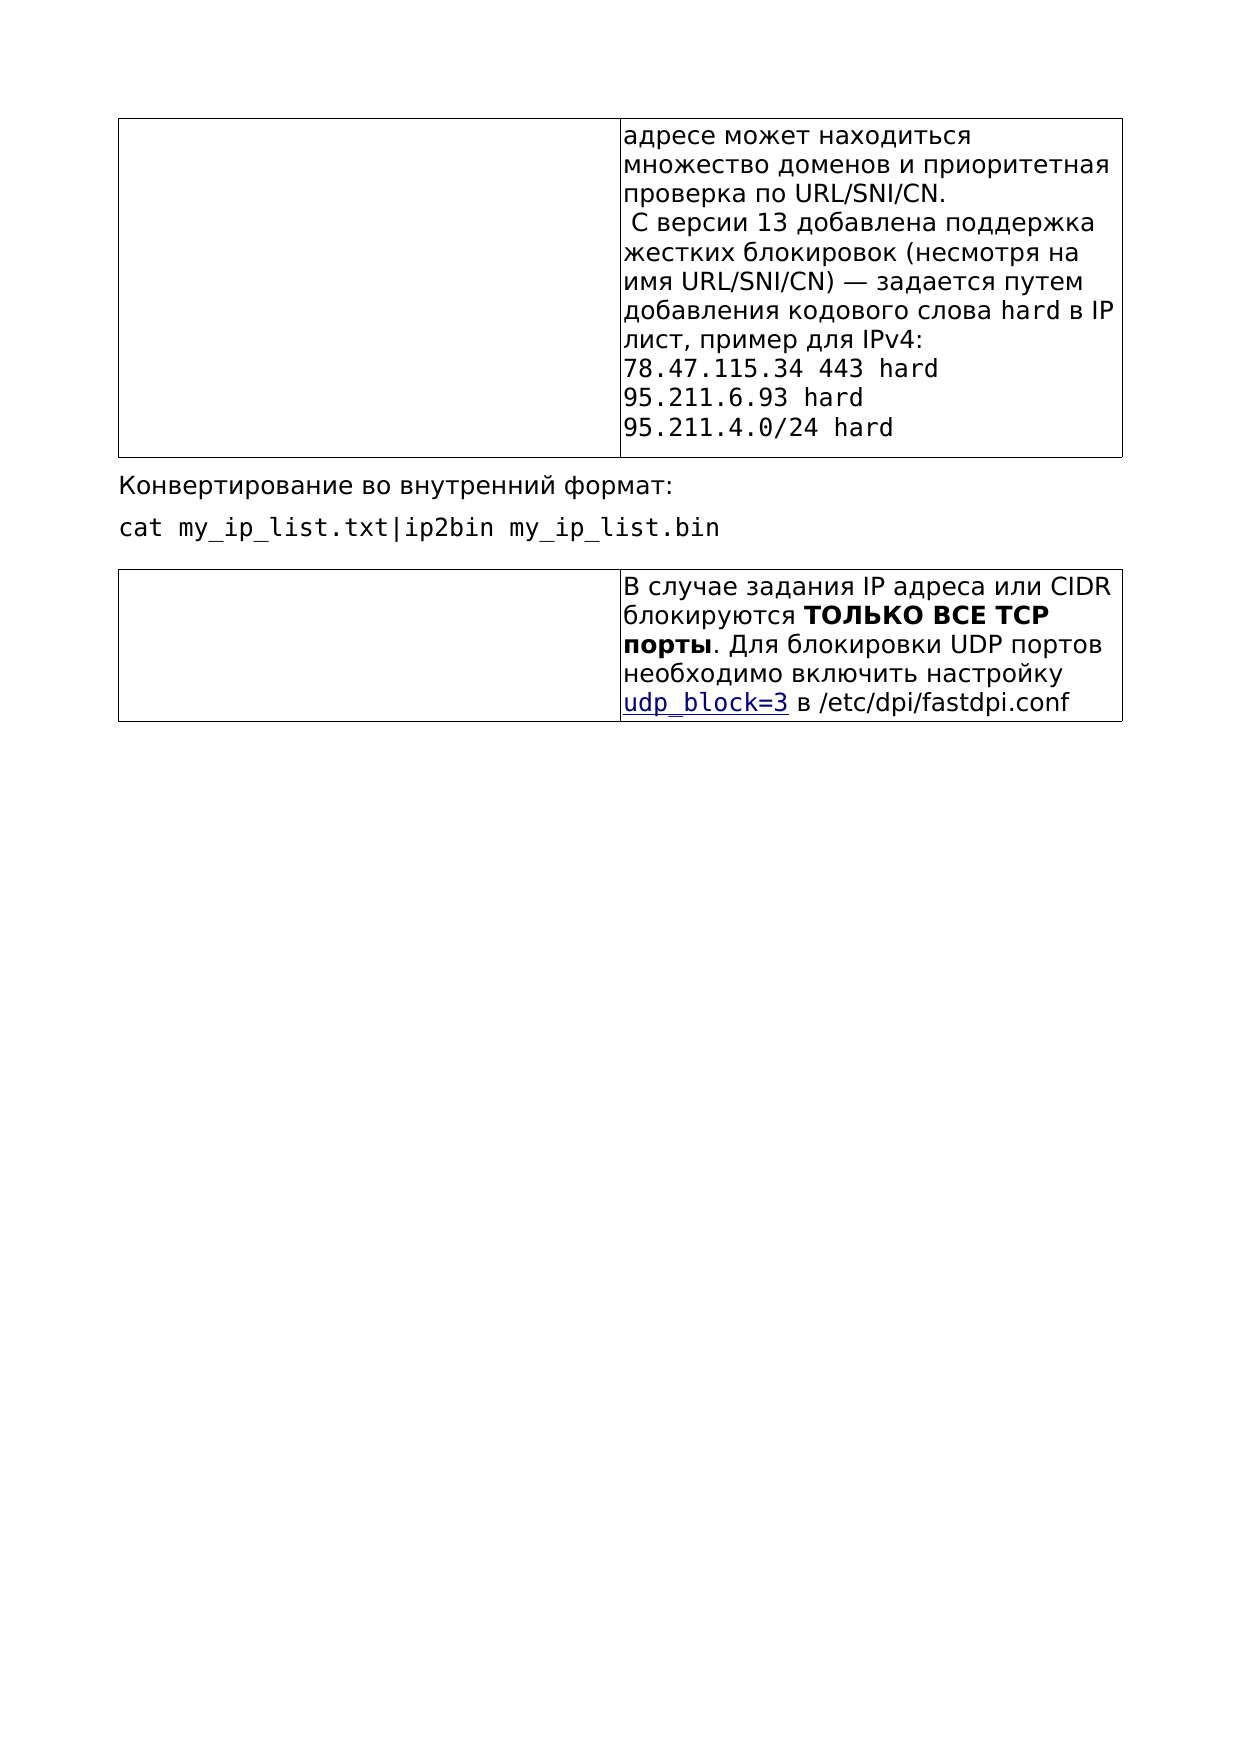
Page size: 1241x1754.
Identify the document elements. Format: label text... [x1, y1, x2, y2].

text cat my_ip_list.txt|ip2bin my_ip_list.bin [118, 513, 1122, 542]
table_header [119, 570, 620, 721]
table_header адресе может находиться множество доменов и приоритетная проверка по URL/SNI/CN. С версии 13 добавлена поддержка жестких блокировок (несмотря на имя URL/SNI/CN) — задается путем добавления кодового слова hard в IP лист, пример для IPv4: 78.47.115.34 443 hard 95.211.6.93 hard 95.211.4.0/24 hard [621, 119, 1122, 457]
text Конвертирование во внутренний формат: [118, 472, 1122, 501]
table_header В случае задания IP адреса или CIDR блокируются ТОЛЬКО ВСЕ TCP порты. Для блокировки UDP портов необходимо включить настройку udp_block=3 в /etc/dpi/fastdpi.conf [621, 570, 1122, 721]
table_header [119, 119, 620, 457]
